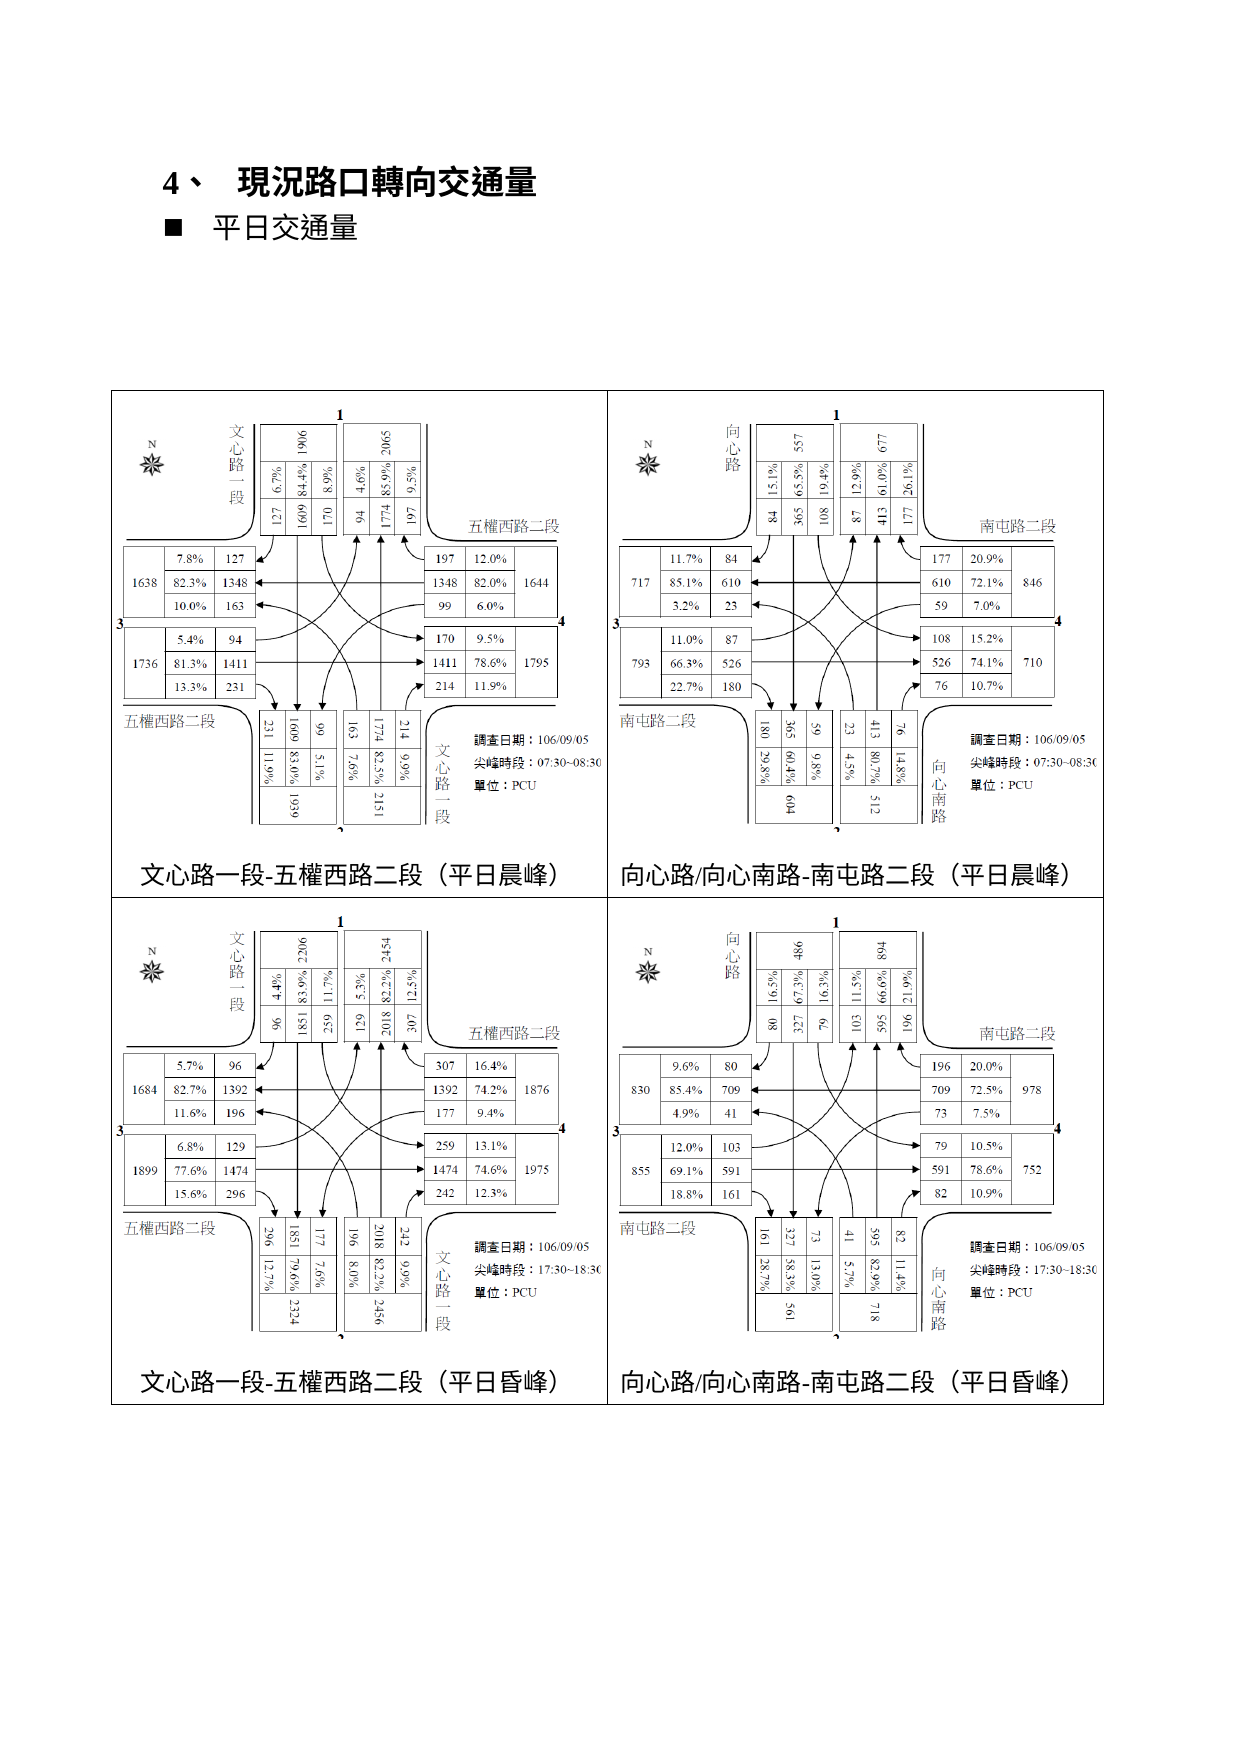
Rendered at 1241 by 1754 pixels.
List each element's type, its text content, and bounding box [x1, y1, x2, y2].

table_cell 文心路一段-五權西路二段（平日昏峰） [112, 898, 607, 1404]
list 現況路口轉向交通量 [162, 156, 1053, 204]
list 平日交通量 [162, 204, 1053, 246]
table_header 向心路/向心南路-南屯路二段（平日晨峰） [608, 391, 1103, 897]
table_cell 向心路/向心南路-南屯路二段（平日昏峰） [608, 898, 1103, 1404]
table_header 文心路一段-五權西路二段（平日晨峰） [112, 391, 607, 897]
